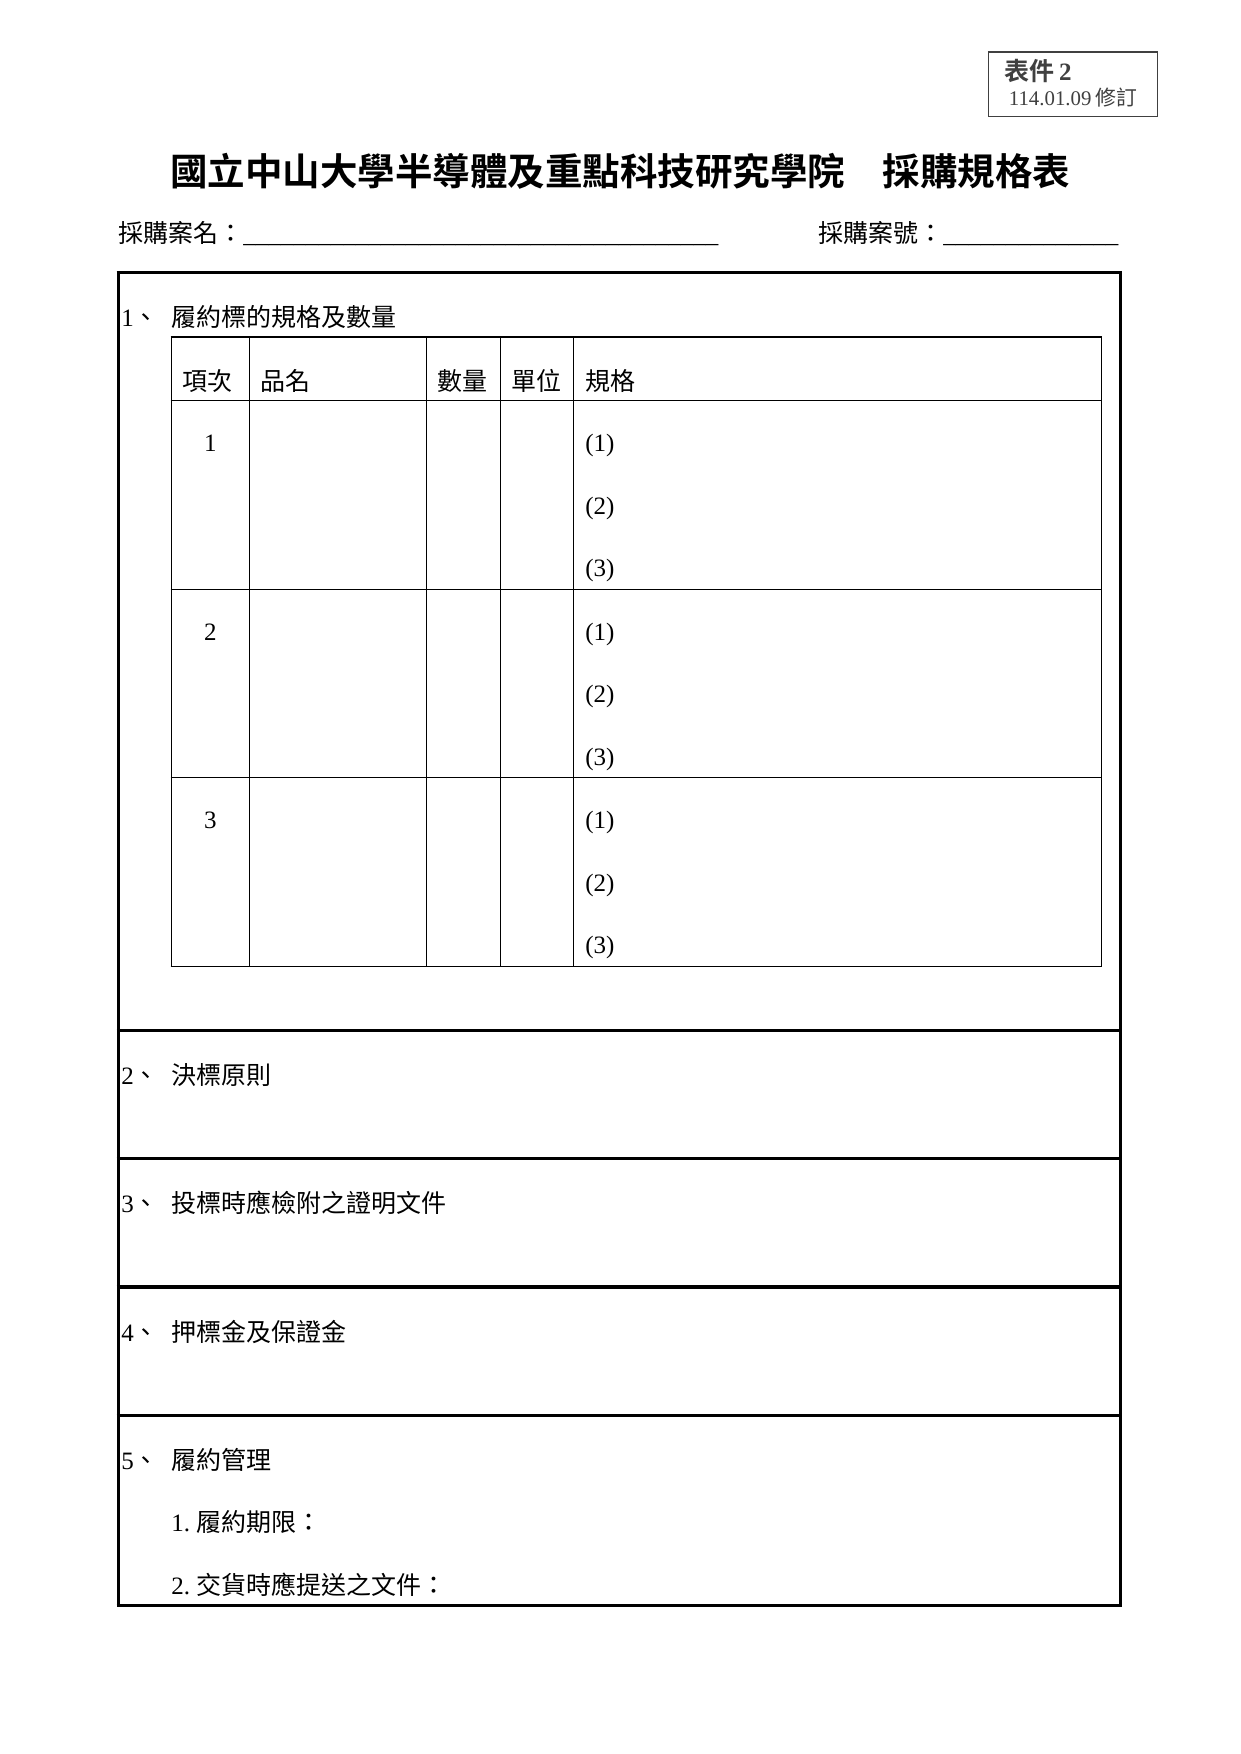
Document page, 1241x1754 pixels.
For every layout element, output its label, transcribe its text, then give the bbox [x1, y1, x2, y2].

text 114.01.09修訂 [1004, 85, 1142, 108]
table_cell [501, 401, 573, 588]
table_cell 決標原則 [120, 1032, 1119, 1157]
table_cell [250, 590, 426, 777]
table_cell 1 [172, 401, 249, 588]
table_cell [427, 778, 500, 966]
table_cell [250, 401, 426, 588]
table_cell 投標時應檢附之證明文件 [120, 1160, 1119, 1285]
text 國立中山大學半導體及重點科技研究學院 採購規格表 [118, 127, 1122, 189]
table_cell (1) (2) (3) [574, 778, 1101, 966]
table_cell [427, 401, 500, 588]
table_cell (1) (2) (3) [574, 401, 1101, 588]
table_header 數量 [427, 338, 500, 400]
table_cell 2 [172, 590, 249, 777]
table_header 履約標的規格及數量 [120, 274, 1119, 1029]
text 採購案名：______________________________________ 採購案號：______________ [118, 189, 1122, 252]
table_cell (1) (2) (3) [574, 590, 1101, 777]
table_header 品名 [250, 338, 426, 400]
table_cell [427, 590, 500, 777]
table_header 單位 [501, 338, 573, 400]
table_cell 押標金及保證金 [120, 1289, 1119, 1413]
table_header 項次 [172, 338, 249, 400]
table_cell [250, 778, 426, 966]
table_cell [501, 590, 573, 777]
table_header 規格 [574, 338, 1101, 400]
table_cell 履約管理 履約期限： 交貨時應提送之文件： 履約標的須為交貨日期前1年內出廠之新品，並檢附出廠日期證明文件。 [120, 1417, 1119, 1604]
table_cell 3 [172, 778, 249, 966]
table_cell [501, 778, 573, 966]
text [989, 53, 1157, 116]
text 表件2 [1004, 60, 1142, 85]
